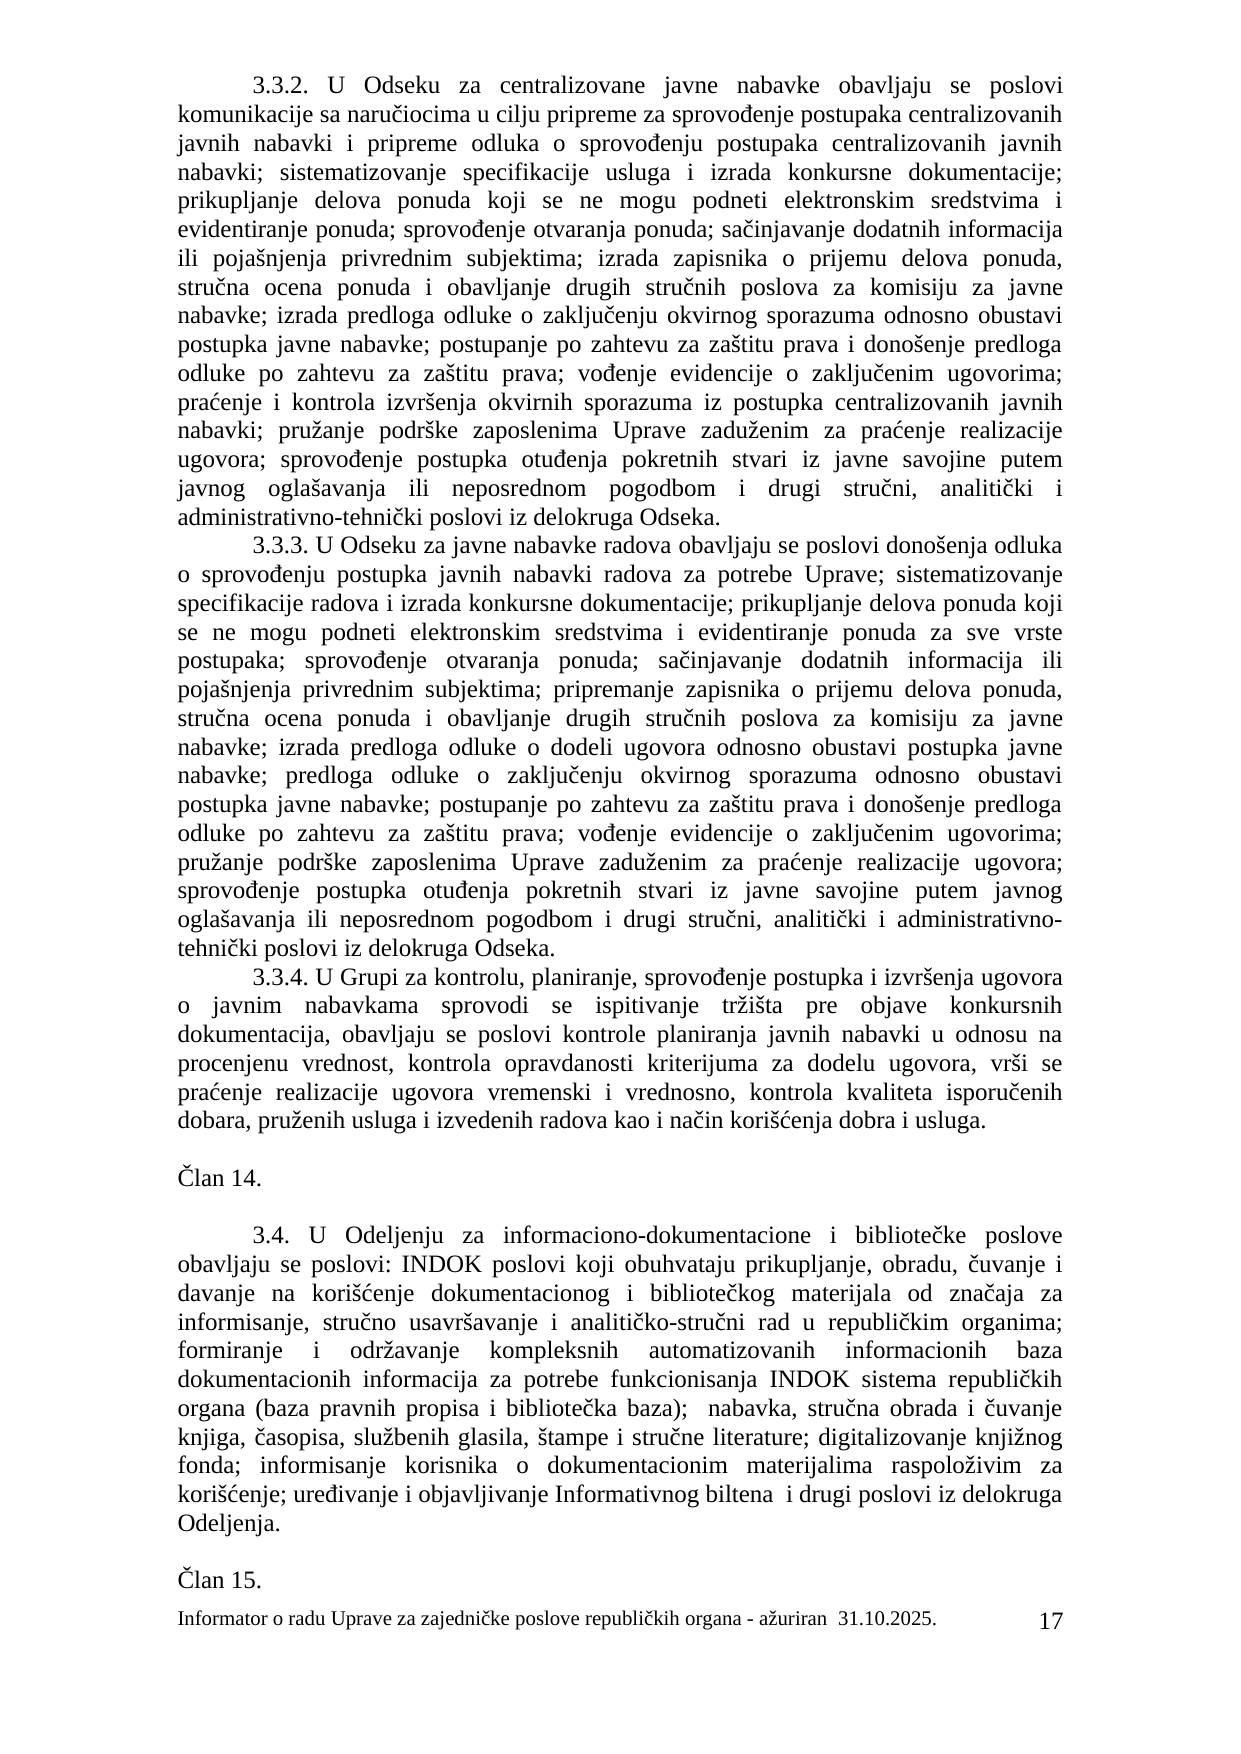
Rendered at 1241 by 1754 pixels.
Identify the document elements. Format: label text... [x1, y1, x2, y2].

subtitle Član 15. [177, 1565, 1063, 1594]
subtitle Član 14. [177, 1163, 1063, 1192]
subtitle 3.3.3. U Odseku za javne nabavke radova obavljaju se poslovi donošenja odluka o sprovođenju postupka javnih nabavki radova za potrebe Uprave; sistematizovanje specifikacije radova i izrada konkursne dokumentacije; prikupljanje delova ponuda koji se ne mogu podneti elektronskim sredstvima i evidentiranje ponuda za sve vrste postupaka; sprovođenje otvaranja ponuda; sačinjavanje dodatnih informacija ili pojašnjenja privrednim subjektima; pripremanje zapisnika o prijemu delova ponuda, stručna ocena ponuda i obavljanje drugih stručnih poslova za komisiju za javne nabavke; izrada predloga odluke o dodeli ugovora odnosno obustavi postupka javne nabavke; predloga odluke o zaključenju okvirnog sporazuma odnosno obustavi postupka javne nabavke; postupanje po zahtevu za zaštitu prava i donošenje predloga odluke po zahtevu za zaštitu prava; vođenje evidencije o zaključenim ugovorima; pružanje podrške zaposlenima Uprave zaduženim za praćenje realizacije ugovora; sprovođenje postupka otuđenja pokretnih stvari iz javne savojine putem javnog oglašavanja ili neposrednom pogodbom i drugi stručni, analitički i administrativno-tehnički poslovi iz delokruga Odseka. [177, 530, 1063, 962]
subtitle 3.4. U Odeljenju za informaciono-dokumentacione i bibliotečke poslove obavljaju se poslovi: INDOK poslovi koji obuhvataju prikupljanje, obradu, čuvanje i davanje na korišćenje dokumentacionog i bibliotečkog materijala od značaja za informisanje, stručno usavršavanje i analitičko-stručni rad u republičkim organima; formiranje i održavanje kompleksnih automatizovanih informacionih baza dokumentacionih informacija za potrebe funkcionisanja INDOK sistema republičkih organa (baza pravnih propisa i bibliotečka baza); nabavka, stručna obrada i čuvanje knjiga, časopisa, službenih glasila, štampe i stručne literature; digitalizovanje knjižnog fonda; informisanje korisnika o dokumentacionim materijalima raspoloživim za korišćenje; uređivanje i objavljivanje Informativnog biltena i drugi poslovi iz delokruga Odeljenja. [177, 1220, 1063, 1537]
subtitle 3.3.4. U Grupi za kontrolu, planiranje, sprovođenje postupka i izvršenja ugovora o javnim nabavkama sprovodi se ispitivanje tržišta pre objave konkursnih dokumentacija, obavljaju se poslovi kontrole planiranja javnih nabavki u odnosu na procenjenu vrednost, kontrola opravdanosti kriterijuma za dodelu ugovora, vrši se praćenje realizacije ugovora vremenski i vrednosno, kontrola kvaliteta isporučenih dobara, pruženih usluga i izvedenih radova kao i način korišćenja dobra i usluga. [177, 962, 1063, 1134]
subtitle 3.3.2. U Odseku za centralizovane javne nabavke obavljaju se poslovi komunikacije sa naručiocima u cilju pripreme za sprovođenje postupaka centralizovanih javnih nabavki i pripreme odluka o sprovođenju postupaka centralizovanih javnih nabavki; sistematizovanje specifikacije usluga i izrada konkursne dokumentacije; prikupljanje delova ponuda koji se ne mogu podneti elektronskim sredstvima i evidentiranje ponuda; sprovođenje otvaranja ponuda; sačinjavanje dodatnih informacija ili pojašnjenja privrednim subjektima; izrada zapisnika o prijemu delova ponuda, stručna ocena ponuda i obavljanje drugih stručnih poslova za komisiju za javne nabavke; izrada predloga odluke o zaključenju okvirnog sporazuma odnosno obustavi postupka javne nabavke; postupanje po zahtevu za zaštitu prava i donošenje predloga odluke po zahtevu za zaštitu prava; vođenje evidencije o zaključenim ugovorima; praćenje i kontrola izvršenja okvirnih sporazuma iz postupka centralizovanih javnih nabavki; pružanje podrške zaposlenima Uprave zaduženim za praćenje realizacije ugovora; sprovođenje postupka otuđenja pokretnih stvari iz javne savojine putem javnog oglašavanja ili neposrednom pogodbom i drugi stručni, analitički i administrativno-tehnički poslovi iz delokruga Odseka. [177, 70, 1063, 530]
